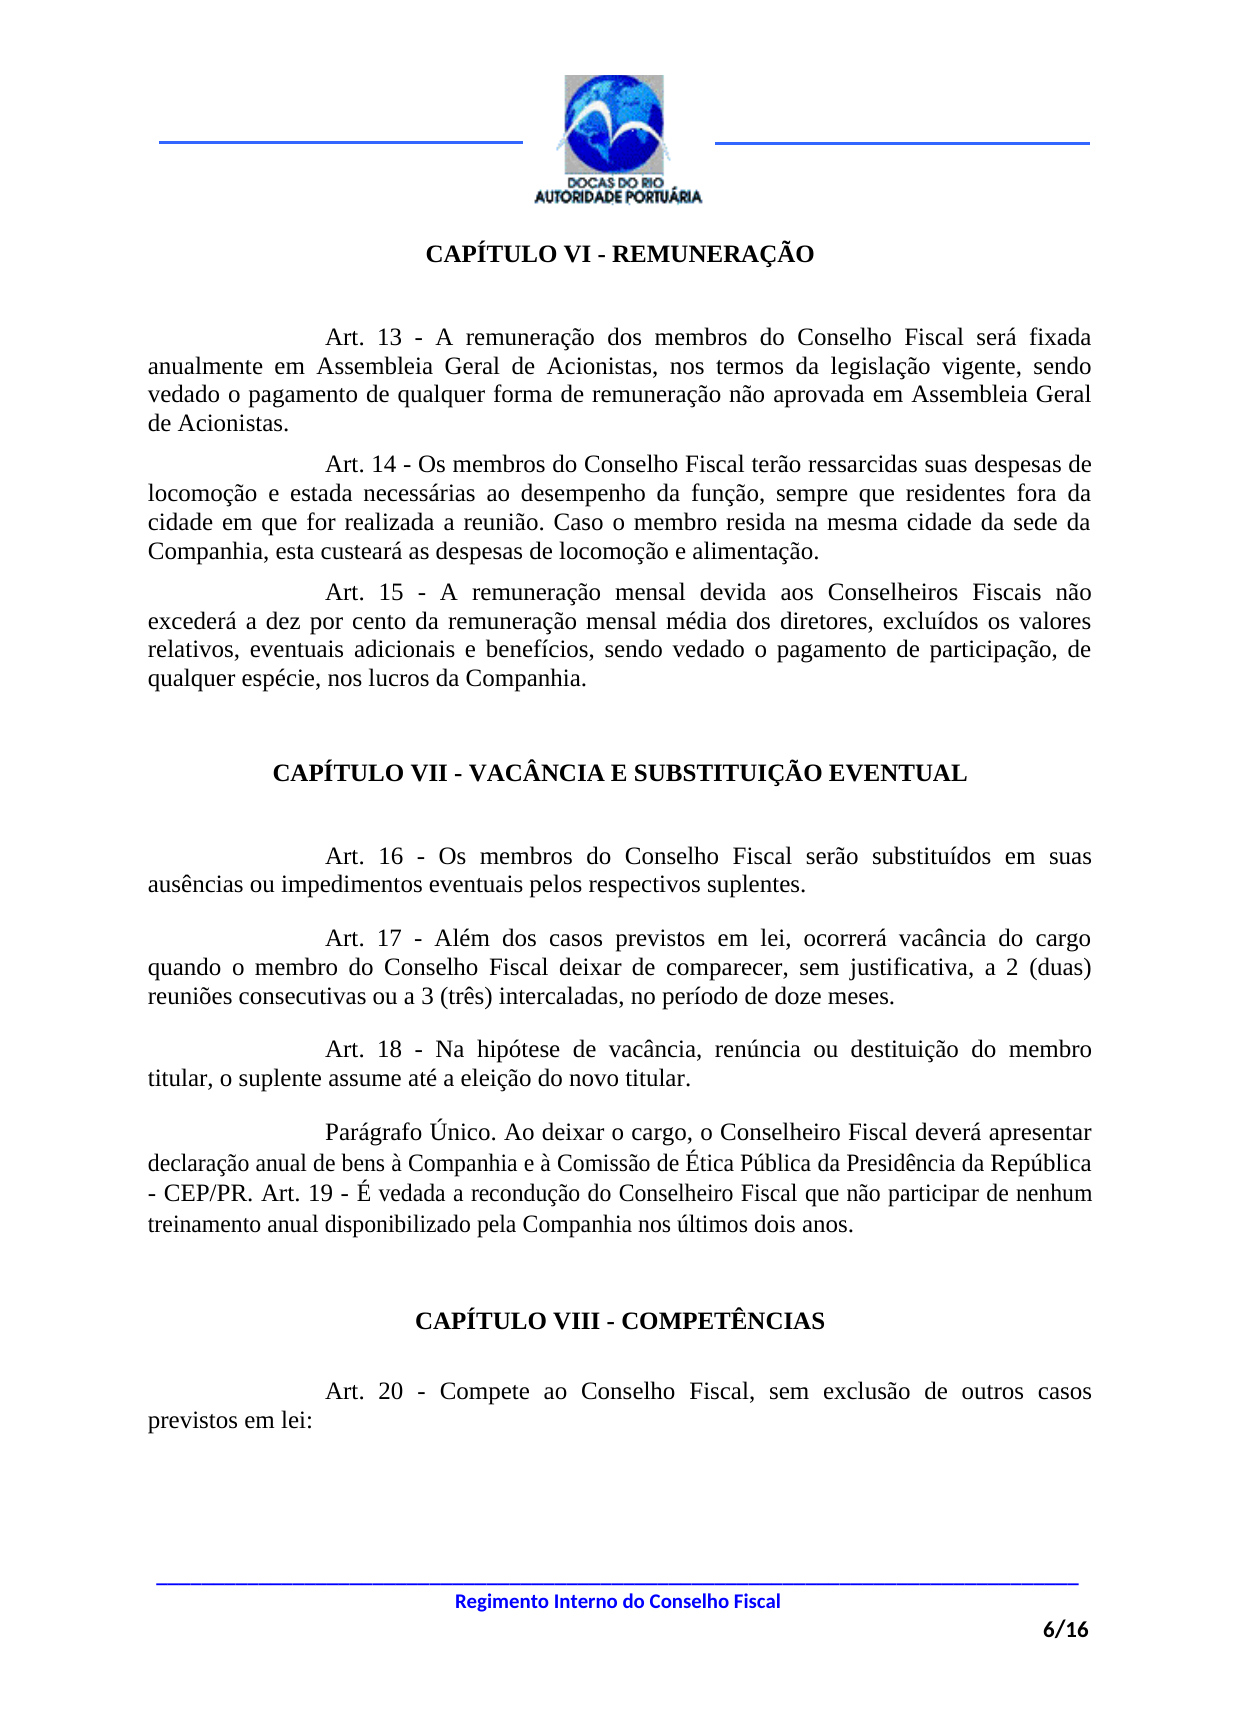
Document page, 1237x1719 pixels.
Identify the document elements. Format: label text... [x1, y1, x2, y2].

text CAPÍTULO VII - VACÂNCIA E SUBSTITUIÇÃO EVENTUAL [148, 758, 1093, 787]
text Art. 13 - A remuneração dos membros do Conselho Fiscal será fixada anualmente em Assembleia Geral de Acionistas, nos termos da legislação vigente, sendo vedado o pagamento de qualquer forma de remuneração não aprovada em Assembleia Geral de Acionistas. [148, 322, 1093, 437]
text Art. 16 - Os membros do Conselho Fiscal serão substituídos em suas ausências ou impedimentos eventuais pelos respectivos suplentes. [148, 841, 1092, 898]
text Art. 18 - Na hipótese de vacância, renúncia ou destituição do membro titular, o suplente assume até a eleição do novo titular. [148, 1034, 1093, 1092]
text CAPÍTULO VI - REMUNERAÇÃO [148, 239, 1093, 268]
text Art. 17 - Além dos casos previstos em lei, ocorrerá vacância do cargo quando o membro do Conselho Fiscal deixar de comparecer, sem justificativa, a 2 (duas) reuniões consecutivas ou a 3 (três) intercaladas, no período de doze meses. [148, 923, 1093, 1009]
text Parágrafo Único. Ao deixar o cargo, o Conselheiro Fiscal deverá apresentar declaração anual de bens à Companhia e à Comissão de Ética Pública da Presidência da República - CEP/PR. Art. 19 - É vedada a recondução do Conselheiro Fiscal que não participar de nenhum treinamento anual disponibilizado pela Companhia nos últimos dois anos. [148, 1117, 1092, 1238]
text Art. 20 - Compete ao Conselho Fiscal, sem exclusão de outros casos previstos em lei: [148, 1376, 1093, 1434]
text Art. 15 - A remuneração mensal devida aos Conselheiros Fiscais não excederá a dez por cento da remuneração mensal média dos diretores, excluídos os valores relativos, eventuais adicionais e benefícios, sendo vedado o pagamento de participação, de qualquer espécie, nos lucros da Companhia. [148, 577, 1093, 692]
text CAPÍTULO VIII - COMPETÊNCIAS [148, 1306, 1093, 1335]
text Art. 14 - Os membros do Conselho Fiscal terão ressarcidas suas despesas de locomoção e estada necessárias ao desempenho da função, sempre que residentes fora da cidade em que for realizada a reunião. Caso o membro resida na mesma cidade da sede da Companhia, esta custeará as despesas de locomoção e alimentação. [148, 449, 1093, 564]
